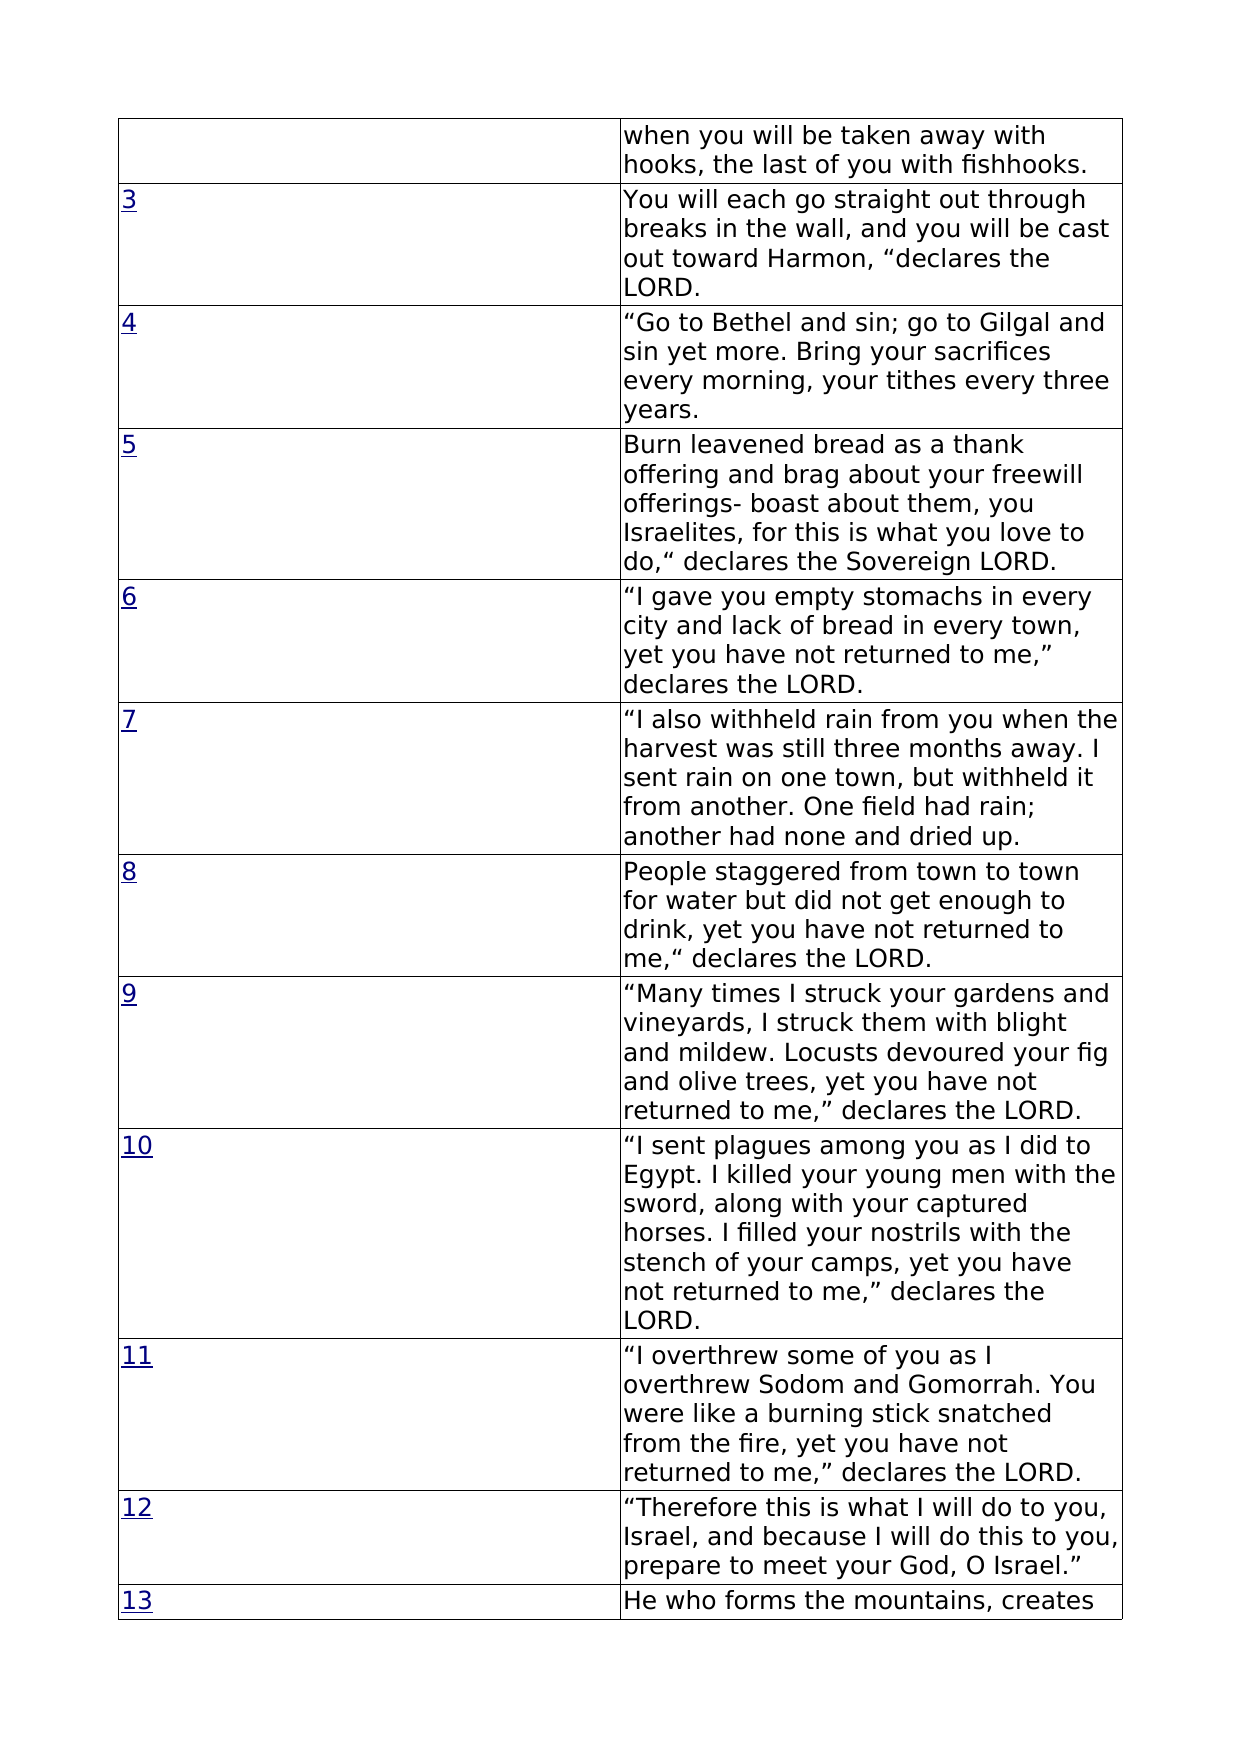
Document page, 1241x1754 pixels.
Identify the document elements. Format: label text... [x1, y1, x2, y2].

table_cell “Go to Bethel and sin; go to Gilgal and sin yet more. Bring your sacrifices every morning, your tithes every three years. [621, 306, 1122, 428]
table_cell when you will be taken away with hooks, the last of you with fishhooks. [621, 119, 1122, 182]
table_cell “I overthrew some of you as I overthrew Sodom and Gomorrah. You were like a burning stick snatched from the fire, yet you have not returned to me,” declares the LORD. [621, 1339, 1122, 1490]
table_cell He who forms the mountains, creates [621, 1585, 1122, 1618]
table_cell You will each go straight out through breaks in the wall, and you will be cast out toward Harmon, “declares the LORD. [621, 184, 1122, 305]
table_cell “I gave you empty stomachs in every city and lack of bread in every town, yet you have not returned to me,” declares the LORD. [621, 580, 1122, 702]
table_cell 9 [119, 977, 620, 1128]
table_cell 6 [119, 580, 620, 702]
table_cell 10 [119, 1129, 620, 1338]
table_cell 13 [119, 1585, 620, 1618]
table_cell 12 [119, 1491, 620, 1583]
table_cell “Therefore this is what I will do to you, Israel, and because I will do this to you, prepare to meet your God, O Israel.” [621, 1491, 1122, 1583]
table_cell “I also withheld rain from you when the harvest was still three months away. I sent rain on one town, but withheld it from another. One field had rain; another had none and dried up. [621, 703, 1122, 854]
table_cell 3 [119, 184, 620, 305]
table_cell “I sent plagues among you as I did to Egypt. I killed your young men with the sword, along with your captured horses. I filled your nostrils with the stench of your camps, yet you have not returned to me,” declares the LORD. [621, 1129, 1122, 1338]
table_cell 5 [119, 429, 620, 579]
table_cell 11 [119, 1339, 620, 1490]
table_cell 7 [119, 703, 620, 854]
table_cell 4 [119, 306, 620, 428]
table_cell People staggered from town to town for water but did not get enough to drink, yet you have not returned to me,“ declares the LORD. [621, 855, 1122, 976]
table_cell “Many times I struck your gardens and vineyards, I struck them with blight and mildew. Locusts devoured your fig and olive trees, yet you have not returned to me,” declares the LORD. [621, 977, 1122, 1128]
table_cell Burn leavened bread as a thank offering and brag about your freewill offerings- boast about them, you Israelites, for this is what you love to do,“ declares the Sovereign LORD. [621, 429, 1122, 579]
table_cell 8 [119, 855, 620, 976]
table_cell [119, 119, 620, 182]
